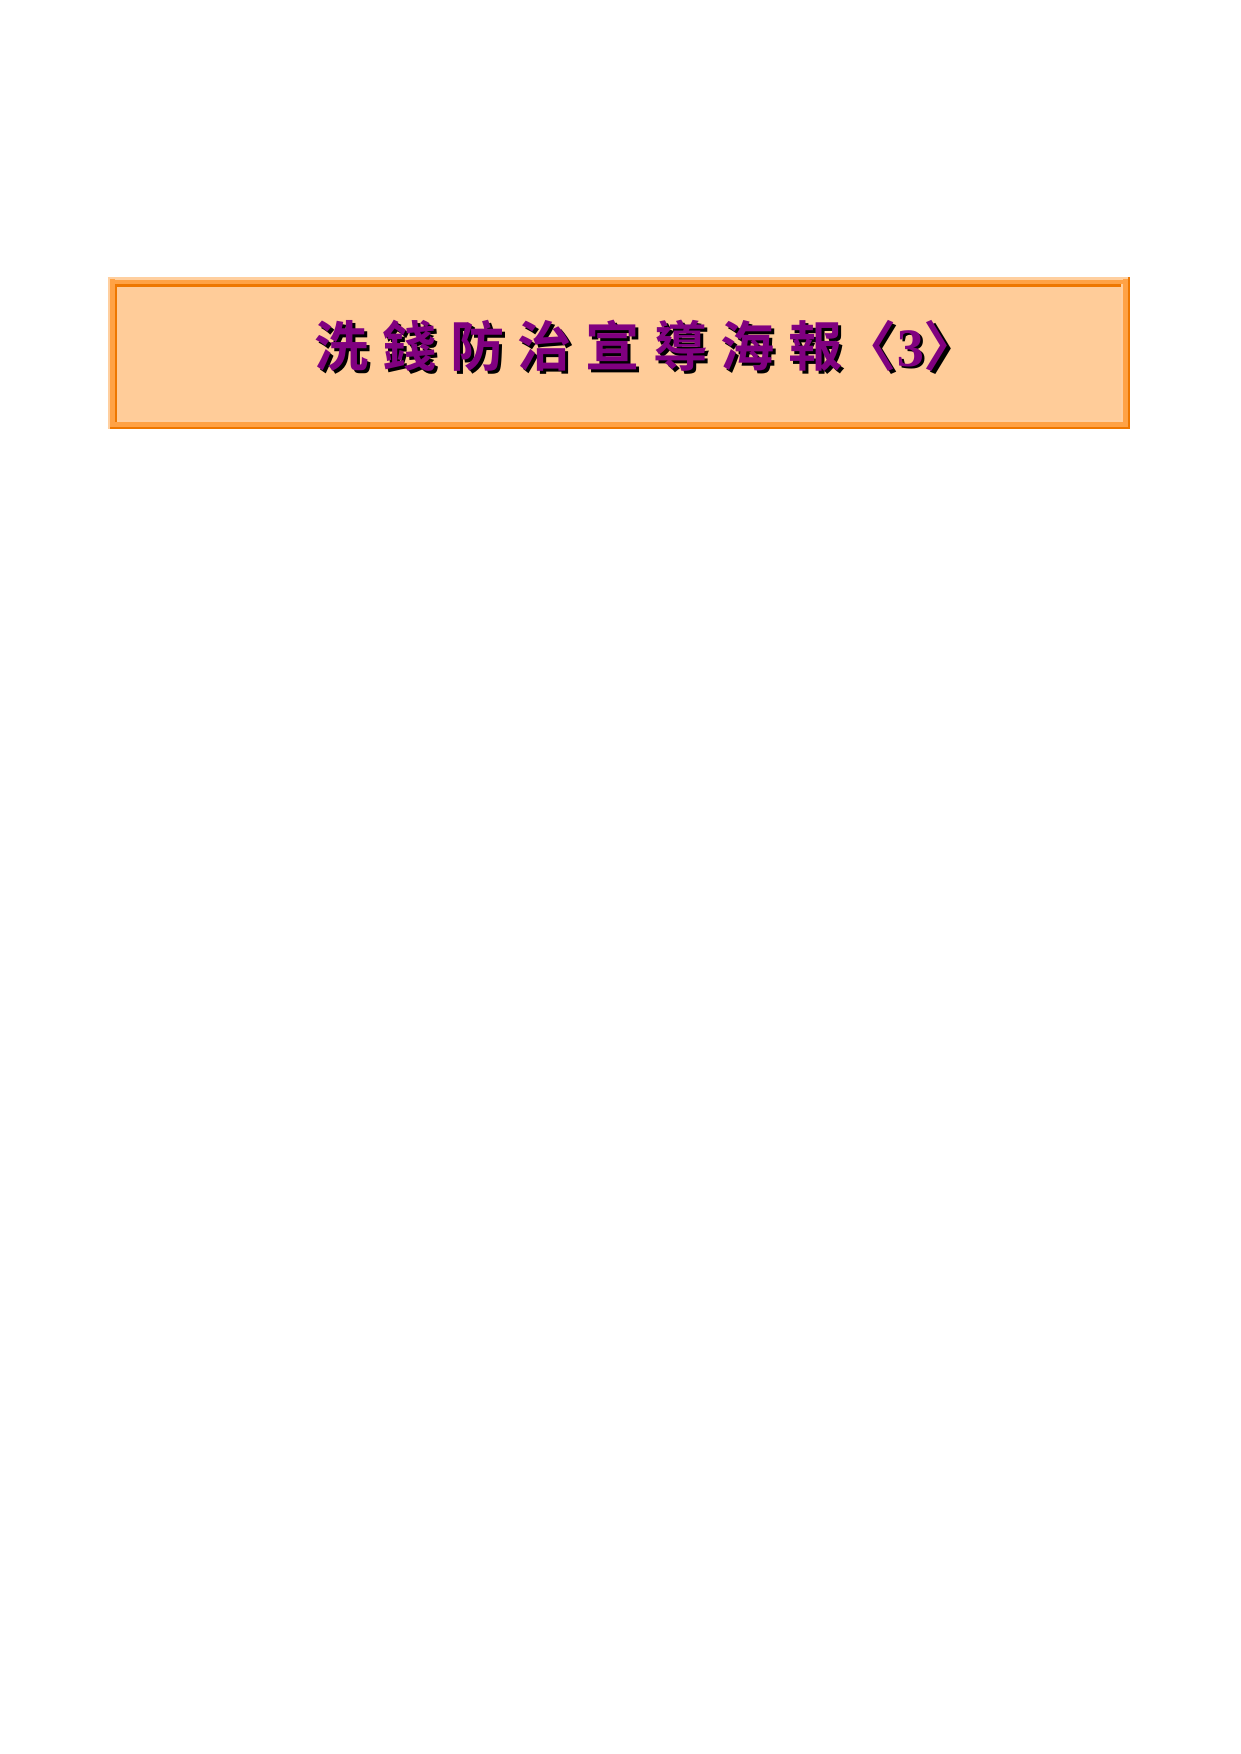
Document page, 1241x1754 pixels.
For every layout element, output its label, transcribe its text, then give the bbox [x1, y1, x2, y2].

table_header 洗 錢 防 治 宣 導 海 報〈3〉 [117, 287, 1121, 420]
